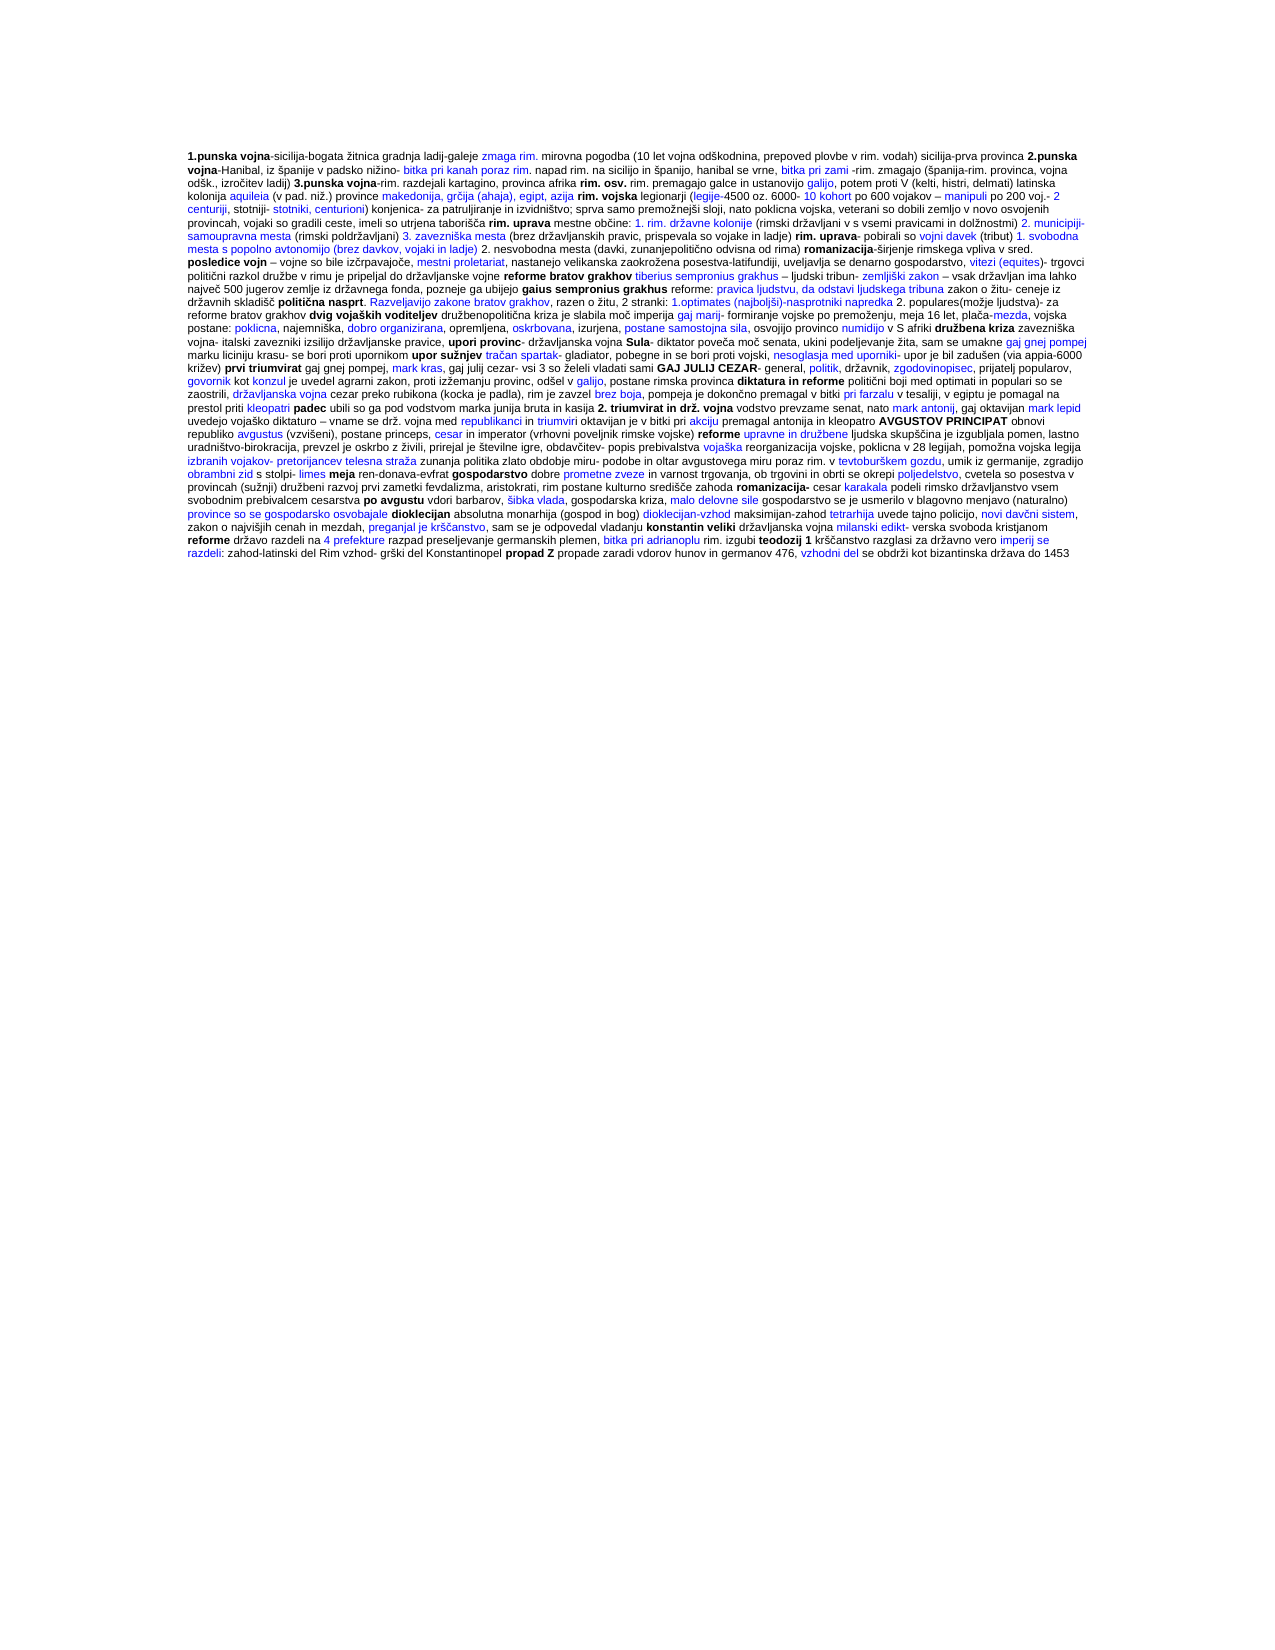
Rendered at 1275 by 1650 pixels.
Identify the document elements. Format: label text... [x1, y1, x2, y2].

text 1.punska vojna-sicilija-bogata žitnica gradnja ladij-galeje zmaga rim. mirovna pogodba (10 let vojna odškodnina, prepoved plovbe v rim. vodah) sicilija-prva provinca 2.punska vojna-Hanibal, iz španije v padsko nižino- bitka pri kanah poraz rim. napad rim. na sicilijo in španijo, hanibal se vrne, bitka pri zami -rim. zmagajo (španija-rim. provinca, vojna odšk., izročitev ladij) 3.punska vojna-rim. razdejali kartagino, provinca afrika rim. osv. rim. premagajo galce in ustanovijo galijo, potem proti V (kelti, histri, delmati) latinska kolonija aquileia (v pad. niž.) province makedonija, grčija (ahaja), egipt, azija rim. vojska legionarji (legije-4500 oz. 6000- 10 kohort po 600 vojakov – manipuli po 200 voj.- 2 centuriji, stotniji- stotniki, centurioni) konjenica- za patruljiranje in izvidništvo; sprva samo premožnejši sloji, nato poklicna vojska, veterani so dobili zemljo v novo osvojenih provincah, vojaki so gradili ceste, imeli so utrjena taborišča rim. uprava mestne občine: 1. rim. državne kolonije (rimski državljani v s vsemi pravicami in dolžnostmi) 2. municipiji-samoupravna mesta (rimski poldržavljani) 3. zavezniška mesta (brez državljanskih pravic, prispevala so vojake in ladje) rim. uprava- pobirali so vojni davek (tribut) 1. svobodna mesta s popolno avtonomijo (brez davkov, vojaki in ladje) 2. nesvobodna mesta (davki, zunanjepolitično odvisna od rima) romanizacija-širjenje rimskega vpliva v sred. posledice vojn – vojne so bile izčrpavajoče, mestni proletariat, nastanejo velikanska zaokrožena posestva-latifundiji, uveljavlja se denarno gospodarstvo, vitezi (equites)- trgovci politični razkol družbe v rimu je pripeljal do državljanske vojne reforme bratov grakhov tiberius sempronius grakhus – ljudski tribun- zemljiški zakon – vsak državljan ima lahko največ 500 jugerov zemlje iz državnega fonda, pozneje ga ubijejo gaius sempronius grakhus reforme: pravica ljudstvu, da odstavi ljudskega tribuna zakon o žitu- ceneje iz državnih skladišč politična nasprt. Razveljavijo zakone bratov grakhov, razen o žitu, 2 stranki: 1.optimates (najboljši)-nasprotniki napredka 2. populares(možje ljudstva)- za reforme bratov grakhov dvig vojaških voditeljev družbenopolitična kriza je slabila moč imperija gaj marij- formiranje vojske po premoženju, meja 16 let, plača-mezda, vojska postane: poklicna, najemniška, dobro organizirana, opremljena, oskrbovana, izurjena, postane samostojna sila, osvojijo provinco numidijo v S afriki družbena kriza zavezniška vojna- italski zavezniki izsilijo državljanske pravice, upori provinc- državljanska vojna Sula- diktator poveča moč senata, ukini podeljevanje žita, sam se umakne gaj gnej pompej marku liciniju krasu- se bori proti upornikom upor sužnjev tračan spartak- gladiator, pobegne in se bori proti vojski, nesoglasja med uporniki- upor je bil zadušen (via appia-6000 križev) prvi triumvirat gaj gnej pompej, mark kras, gaj julij cezar- vsi 3 so želeli vladati sami GAJ JULIJ CEZAR- general, politik, državnik, zgodovinopisec, prijatelj popularov, govornik kot konzul je uvedel agrarni zakon, proti izžemanju provinc, odšel v galijo, postane rimska provinca diktatura in reforme politični boji med optimati in populari so se zaostrili, državljanska vojna cezar preko rubikona (kocka je padla), rim je zavzel brez boja, pompeja je dokončno premagal v bitki pri farzalu v tesaliji, v egiptu je pomagal na prestol priti kleopatri padec ubili so ga pod vodstvom marka junija bruta in kasija 2. triumvirat in drž. vojna vodstvo prevzame senat, nato mark antonij, gaj oktavijan mark lepid uvedejo vojaško diktaturo – vname se drž. vojna med republikanci in triumviri oktavijan je v bitki pri akciju premagal antonija in kleopatro AVGUSTOV PRINCIPAT obnovi republiko avgustus (vzvišeni), postane princeps, cesar in imperator (vrhovni poveljnik rimske vojske) reforme upravne in družbene ljudska skupščina je izgubljala pomen, lastno uradništvo-birokracija, prevzel je oskrbo z živili, prirejal je številne igre, obdavčitev- popis prebivalstva vojaška reorganizacija vojske, poklicna v 28 legijah, pomožna vojska legija izbranih vojakov- pretorijancev telesna straža zunanja politika zlato obdobje miru- podobe in oltar avgustovega miru poraz rim. v tevtoburškem gozdu, umik iz germanije, zgradijo obrambni zid s stolpi- limes meja ren-donava-evfrat gospodarstvo dobre prometne zveze in varnost trgovanja, ob trgovini in obrti se okrepi poljedelstvo, cvetela so posestva v provincah (sužnji) družbeni razvoj prvi zametki fevdalizma, aristokrati, rim postane kulturno središče zahoda romanizacija- cesar karakala podeli rimsko državljanstvo vsem svobodnim prebivalcem cesarstva po avgustu vdori barbarov, šibka vlada, gospodarska kriza, malo delovne sile gospodarstvo se je usmerilo v blagovno menjavo (naturalno) province so se gospodarsko osvobajale dioklecijan absolutna monarhija (gospod in bog) dioklecijan-vzhod maksimijan-zahod tetrarhija uvede tajno policijo, novi davčni sistem, zakon o najvišjih cenah in mezdah, preganjal je krščanstvo, sam se je odpovedal vladanju konstantin veliki državljanska vojna milanski edikt- verska svoboda kristjanom reforme državo razdeli na 4 prefekture razpad preseljevanje germanskih plemen, bitka pri adrianoplu rim. izgubi teodozij 1 krščanstvo razglasi za državno vero imperij se razdeli: zahod-latinski del Rim vzhod- grški del Konstantinopel propad Z propade zaradi vdorov hunov in germanov 476, vzhodni del se obdrži kot bizantinska država do 1453 [187, 150, 1087, 560]
